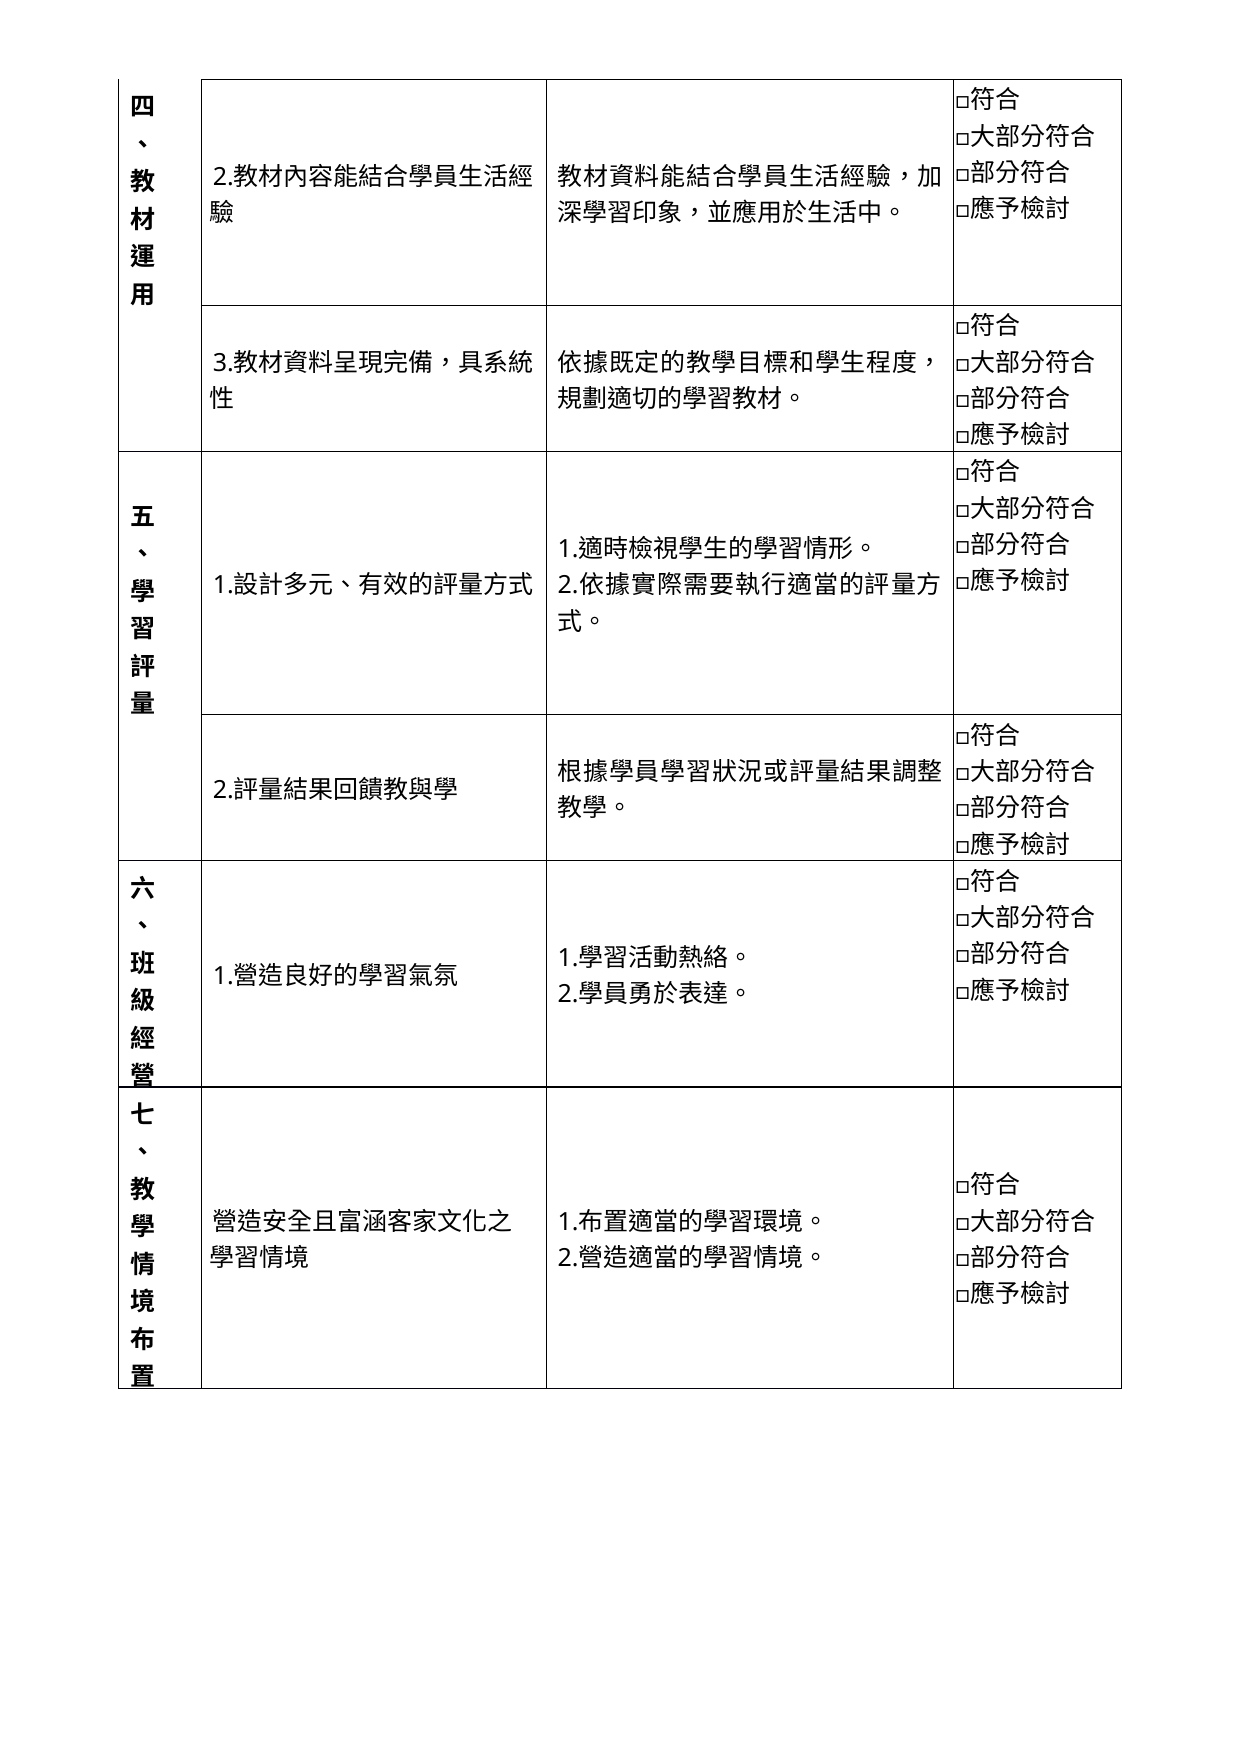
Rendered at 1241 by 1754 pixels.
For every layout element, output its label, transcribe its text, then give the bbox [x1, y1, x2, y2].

table_cell 六、 班級經營 [119, 861, 201, 1086]
table_cell 2.教材內容能結合學員生活經驗 [202, 80, 546, 305]
table_cell 3.教材資料呈現完備，具系統性 [202, 306, 546, 451]
table_cell 1.學習活動熱絡。 2.學員勇於表達。 [547, 861, 953, 1086]
table_cell □符合 □大部分符合 □部分符合 □應予檢討 [954, 452, 1121, 714]
table_cell 五、 學習評量 [119, 452, 201, 714]
table_cell 教材資料能結合學員生活經驗，加深學習印象，並應用於生活中。 [547, 80, 953, 305]
table_cell 1.設計多元、有效的評量方式 [202, 452, 546, 714]
table_cell [119, 305, 201, 451]
table_cell □符合 □大部分符合 □部分符合 □應予檢討 [954, 80, 1121, 305]
table_cell 1.布置適當的學習環境。 2.營造適當的學習情境。 [547, 1088, 953, 1387]
table_cell 營造安全且富涵客家文化之學習情境 [202, 1088, 546, 1387]
table_cell □符合 □大部分符合 □部分符合 □應予檢討 [954, 306, 1121, 451]
table_cell 根據學員學習狀況或評量結果調整教學。 [547, 715, 953, 860]
table_cell 七、 教學情境布置 [119, 1088, 201, 1387]
table_cell □符合 □大部分符合 □部分符合 □應予檢討 [954, 1088, 1121, 1387]
table_cell □符合 □大部分符合 □部分符合 □應予檢討 [954, 715, 1121, 860]
table_cell 1.適時檢視學生的學習情形。 2.依據實際需要執行適當的評量方式。 [547, 452, 953, 714]
table_cell 四、 教材運用 [119, 79, 201, 305]
table_cell 1.營造良好的學習氣氛 [202, 861, 546, 1086]
table_cell 2.評量結果回饋教與學 [202, 715, 546, 860]
table_cell 依據既定的教學目標和學生程度，規劃適切的學習教材。 [547, 306, 953, 451]
table_cell [119, 714, 201, 860]
table_cell □符合 □大部分符合 □部分符合 □應予檢討 [954, 861, 1121, 1086]
